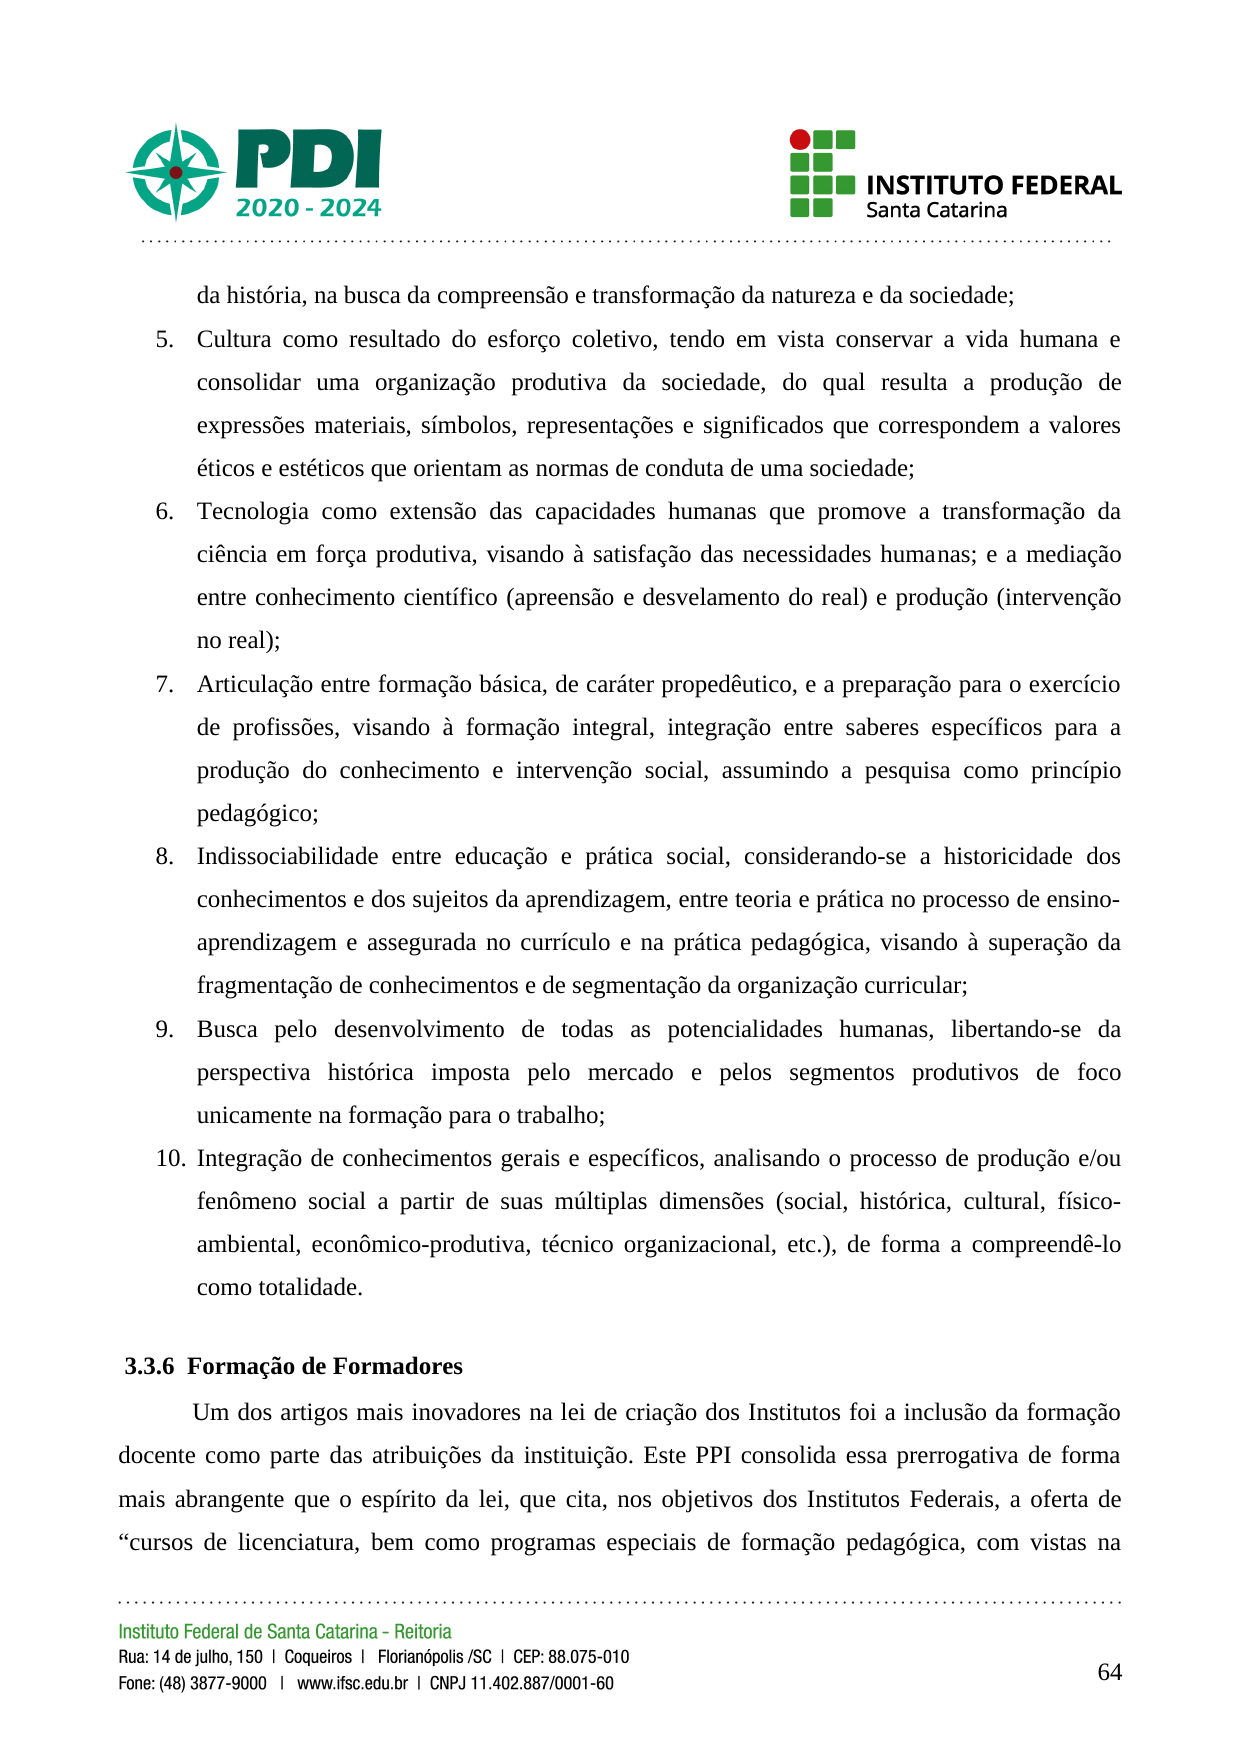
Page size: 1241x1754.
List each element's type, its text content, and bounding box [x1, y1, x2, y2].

picture [118, 118, 1122, 251]
list Cultura como resultado do esforço coletivo, tendo em vista conservar a vida humana e consolidar uma organização produtiva da sociedade, do qual resulta a produção de expressões materiais, símbolos, representações e significados que correspondem a valores éticos e estéticos que orientam as normas de conduta de uma sociedade; [155, 324, 1122, 482]
picture [220, 1599, 1021, 1699]
text Um dos artigos mais inovadores na lei de criação dos Institutos foi a inclusão da formação docente como parte das atribuições da instituição. Este PPI consolida essa prerrogativa de forma mais abrangente que o espírito da lei, que cita, nos objetivos dos Institutos Federais, a oferta de “cursos de licenciatura, bem como programas especiais de formação pedagógica, com vistas na [118, 1397, 1122, 1556]
list da história, na busca da compreensão e transformação da natureza e da sociedade; [155, 281, 1122, 309]
list Articulação entre formação básica, de caráter propedêutico, e a preparação para o exercício de profissões, visando à formação integral, integração entre saberes específicos para a produção do conhecimento e intervenção social, assumindo a pesquisa como princípio pedagógico; [155, 669, 1122, 827]
list Indissociabilidade entre educação e prática social, considerando-se a historicidade dos conhecimentos e dos sujeitos da aprendizagem, entre teoria e prática no processo de ensino-aprendizagem e assegurada no currículo e na prática pedagógica, visando à superação da fragmentação de conhecimentos e de segmentação da organização curricular; [155, 841, 1122, 999]
list Busca pelo desenvolvimento de todas as potencialidades humanas, libertando-se da perspectiva histórica imposta pelo mercado e pelos segmentos produtivos de foco unicamente na formação para o trabalho; [155, 1014, 1122, 1129]
list Tecnologia como extensão das capacidades humanas que promove a transformação da ciência em força produtiva, visando à satisfação das necessidades humanas; e a mediação entre conhecimento científico (apreensão e desvelamento do real) e produção (intervenção no real); [155, 496, 1122, 654]
list Integração de conhecimentos gerais e específicos, analisando o processo de produção e/ou fenômeno social a partir de suas múltiplas dimensões (social, histórica, cultural, físico-ambiental, econômico-produtiva, técnico organizacional, etc.), de forma a compreendê-lo como totalidade. [155, 1143, 1122, 1301]
subtitle Formação de Formadores [118, 1351, 1122, 1380]
